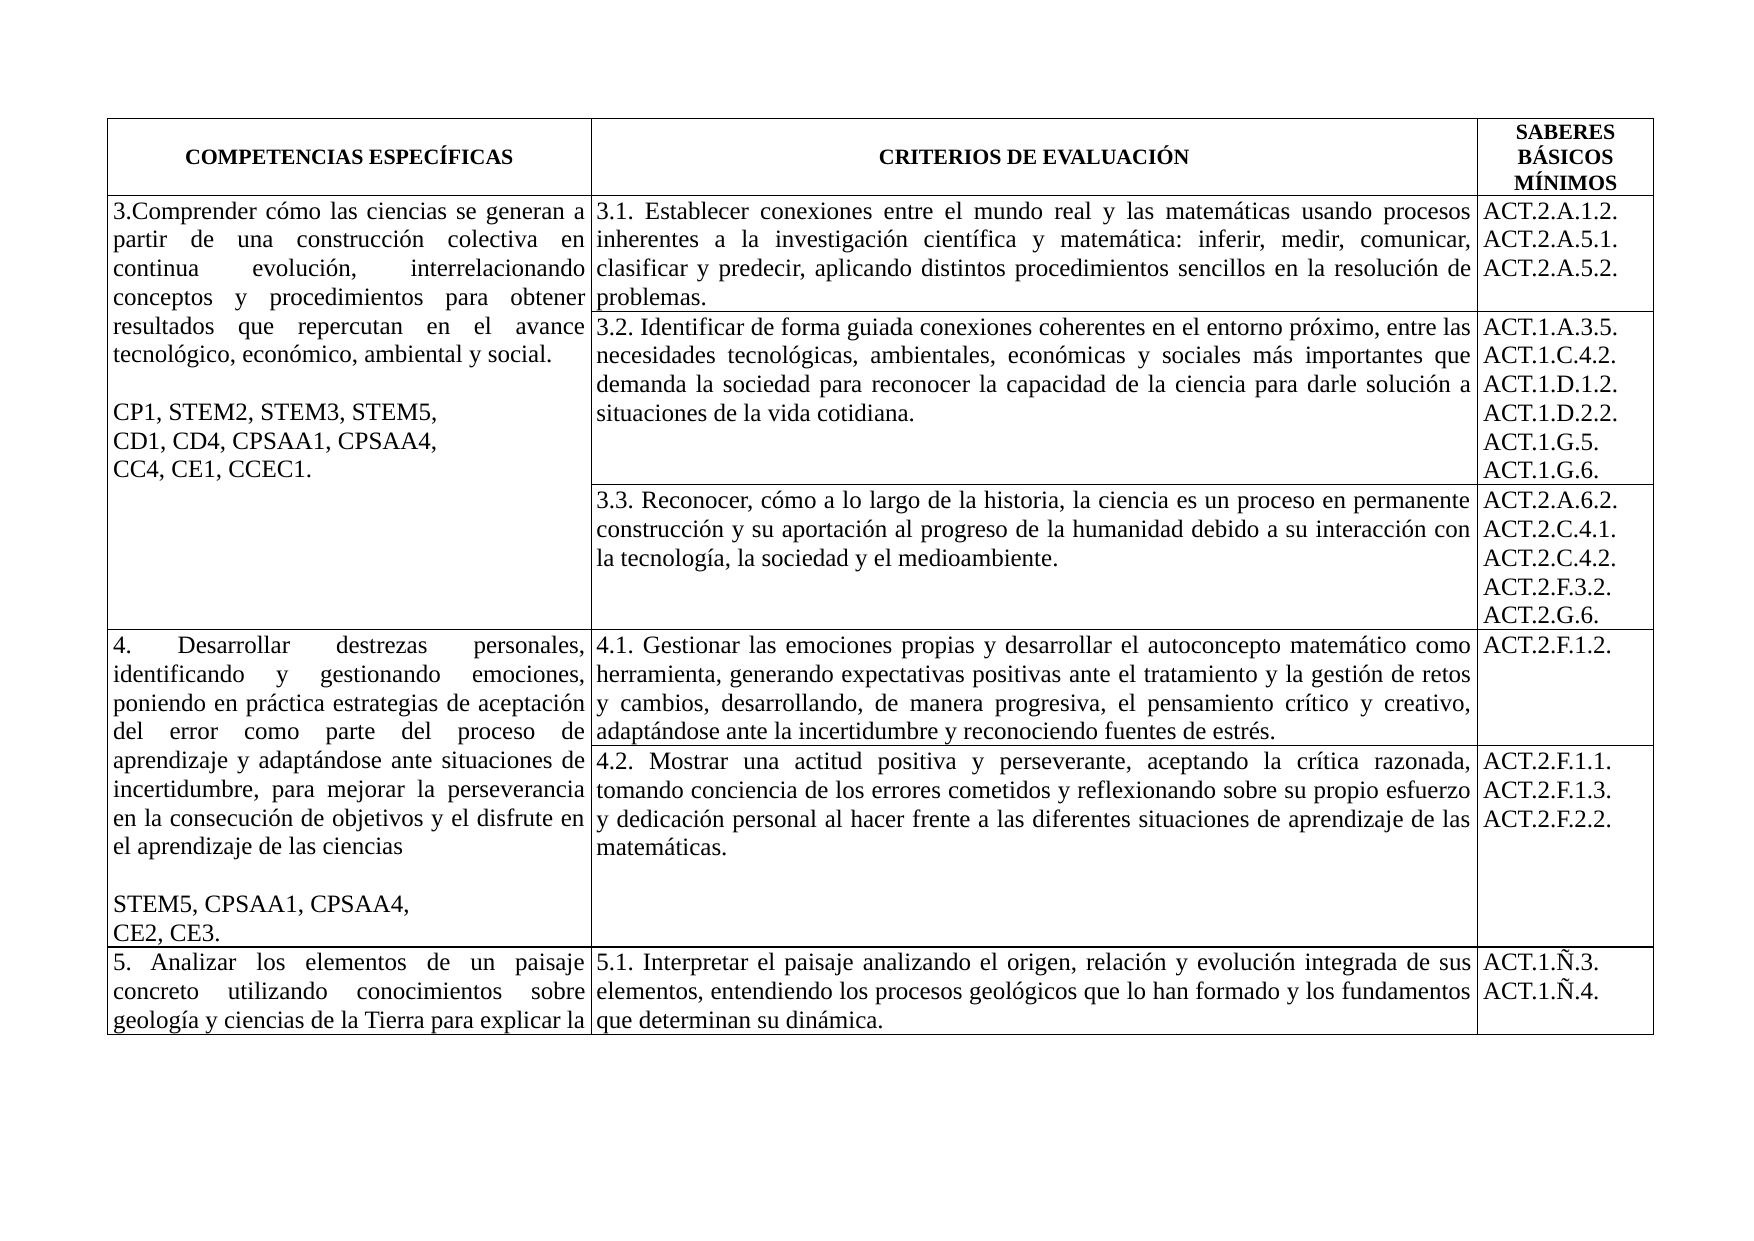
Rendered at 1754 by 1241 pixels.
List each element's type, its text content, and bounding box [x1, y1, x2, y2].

table_header SABERES BÁSICOS MÍNIMOS [1478, 119, 1653, 195]
table_cell 4.1. Gestionar las emociones propias y desarrollar el autoconcepto matemático como herramienta, generando expectativas positivas ante el tratamiento y la gestión de retos y cambios, desarrollando, de manera progresiva, el pensamiento crítico y creativo, adaptándose ante la incertidumbre y reconociendo fuentes de estrés. [592, 630, 1477, 745]
table_cell 5. Analizar los elementos de un paisaje concreto utilizando conocimientos sobre geología y ciencias de la Tierra para explicar la [108, 948, 591, 1034]
table_cell ACT.1.Ñ.3. ACT.1.Ñ.4. [1478, 948, 1653, 1034]
table_header COMPETENCIAS ESPECÍFICAS [108, 119, 591, 195]
table_cell 3.3. Reconocer, cómo a lo largo de la historia, la ciencia es un proceso en permanente construcción y su aportación al progreso de la humanidad debido a su interacción con la tecnología, la sociedad y el medioambiente. [592, 485, 1477, 629]
table_header CRITERIOS DE EVALUACIÓN [592, 119, 1477, 195]
table_cell 3.1. Establecer conexiones entre el mundo real y las matemáticas usando procesos inherentes a la investigación científica y matemática: inferir, medir, comunicar, clasificar y predecir, aplicando distintos procedimientos sencillos en la resolución de problemas. [592, 196, 1477, 311]
table_cell 4.2. Mostrar una actitud positiva y perseverante, aceptando la crítica razonada, tomando conciencia de los errores cometidos y reflexionando sobre su propio esfuerzo y dedicación personal al hacer frente a las diferentes situaciones de aprendizaje de las matemáticas. [592, 746, 1477, 946]
table_cell 4. Desarrollar destrezas personales, identificando y gestionando emociones, poniendo en práctica estrategias de aceptación del error como parte del proceso de aprendizaje y adaptándose ante situaciones de incertidumbre, para mejorar la perseverancia en la consecución de objetivos y el disfrute en el aprendizaje de las ciencias STEM5, CPSAA1, CPSAA4, CE2, CE3. [108, 630, 591, 946]
table_cell ACT.2.A.1.2. ACT.2.A.5.1. ACT.2.A.5.2. [1478, 196, 1653, 311]
table_cell 3.Comprender cómo las ciencias se generan a partir de una construcción colectiva en continua evolución, interrelacionando conceptos y procedimientos para obtener resultados que repercutan en el avance tecnológico, económico, ambiental y social. CP1, STEM2, STEM3, STEM5, CD1, CD4, CPSAA1, CPSAA4, CC4, CE1, CCEC1. [108, 196, 591, 629]
table_cell 3.2. Identificar de forma guiada conexiones coherentes en el entorno próximo, entre las necesidades tecnológicas, ambientales, económicas y sociales más importantes que demanda la sociedad para reconocer la capacidad de la ciencia para darle solución a situaciones de la vida cotidiana. [592, 312, 1477, 484]
table_cell ACT.2.A.6.2. ACT.2.C.4.1. ACT.2.C.4.2. ACT.2.F.3.2. ACT.2.G.6. [1478, 485, 1653, 629]
table_cell ACT.2.F.1.2. [1478, 630, 1653, 745]
table_cell ACT.1.A.3.5. ACT.1.C.4.2. ACT.1.D.1.2. ACT.1.D.2.2. ACT.1.G.5. ACT.1.G.6. [1478, 312, 1653, 484]
table_cell ACT.2.F.1.1. ACT.2.F.1.3. ACT.2.F.2.2. [1478, 746, 1653, 946]
table_cell 5.1. Interpretar el paisaje analizando el origen, relación y evolución integrada de sus elementos, entendiendo los procesos geológicos que lo han formado y los fundamentos que determinan su dinámica. [592, 948, 1477, 1034]
